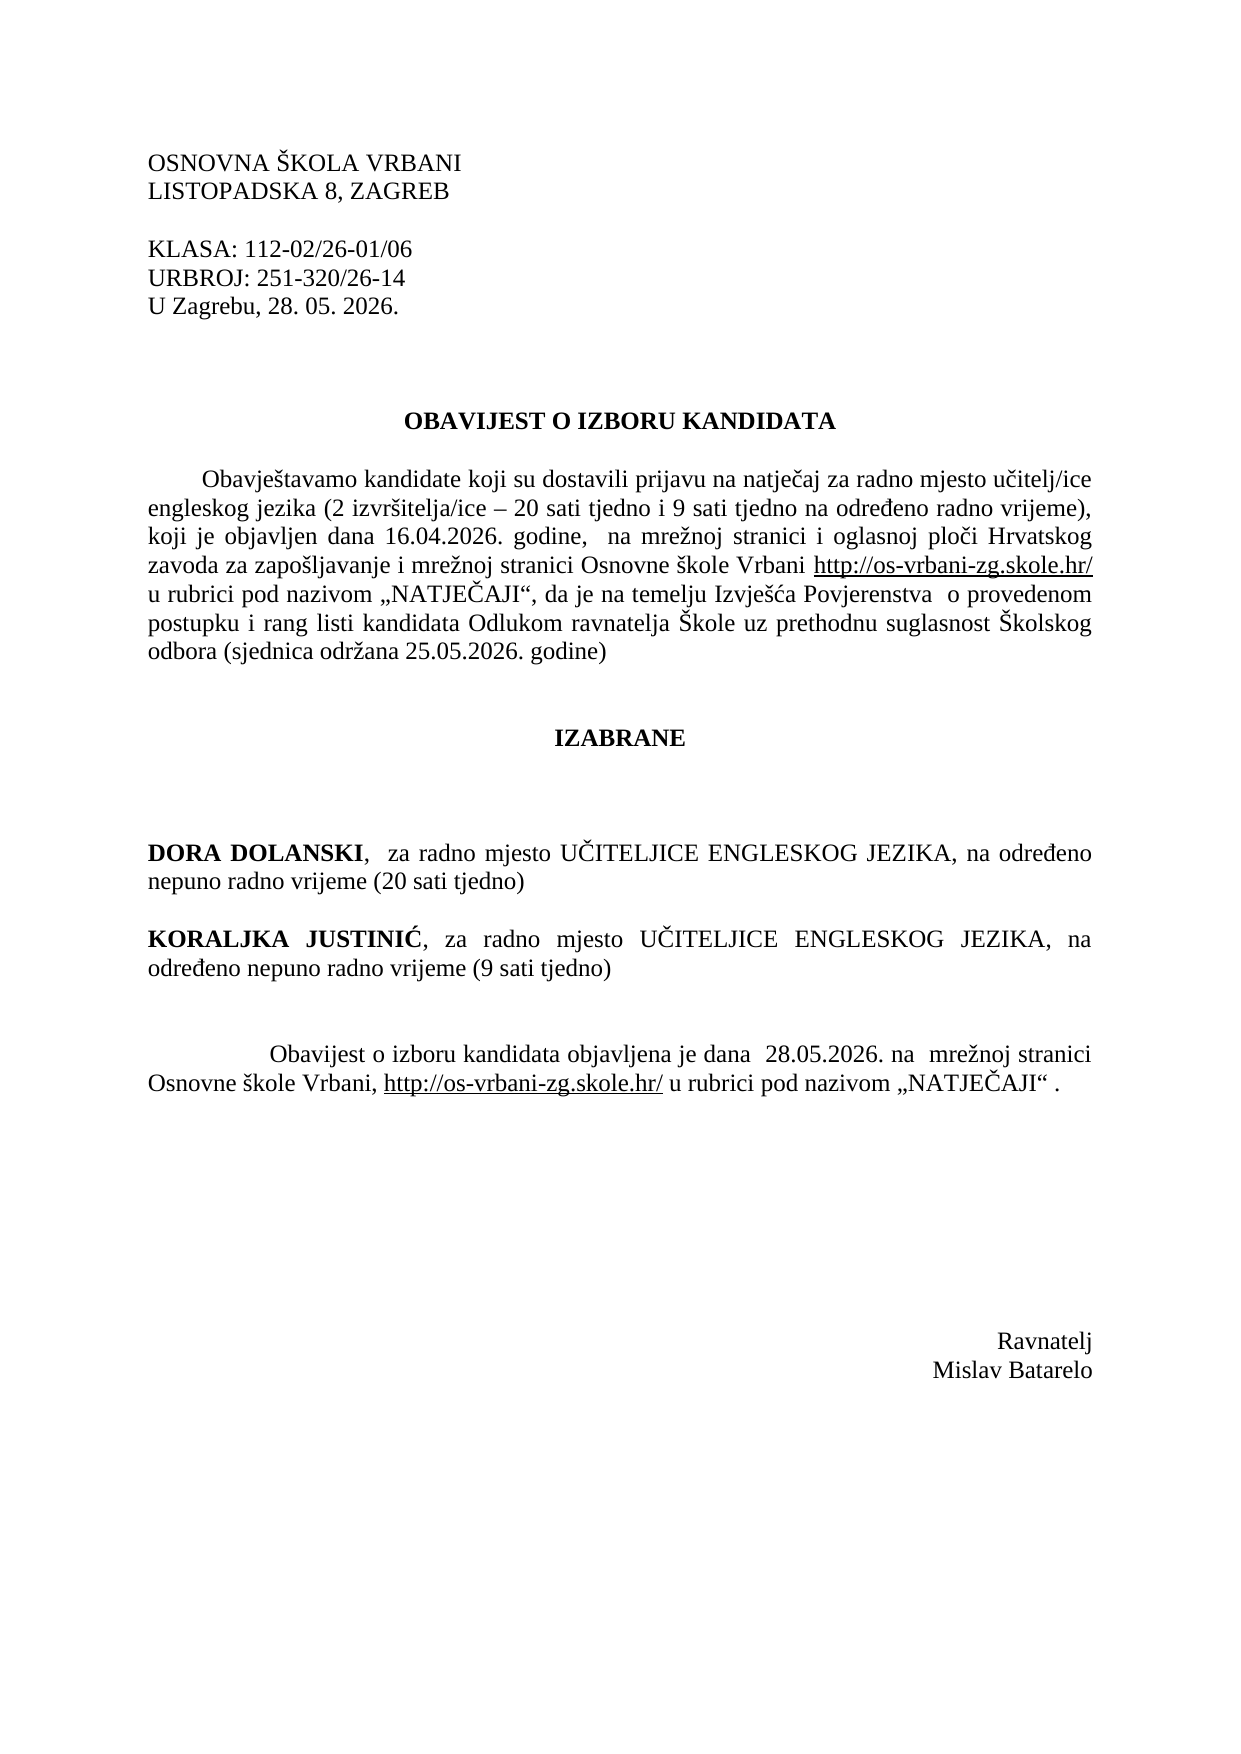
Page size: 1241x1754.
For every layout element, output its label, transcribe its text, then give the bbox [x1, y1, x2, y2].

text KORALJKA JUSTINIĆ, za radno mjesto UČITELJICE ENGLESKOG JEZIKA, na određeno nepuno radno vrijeme (9 sati tjedno) [148, 924, 1093, 981]
text Ravnatelj Mislav Batarelo [148, 1326, 1093, 1384]
text IZABRANE [148, 723, 1093, 751]
text Obavijest o izboru kandidata objavljena je dana 28.05.2026. na mrežnoj stranici Osnovne škole Vrbani, http://os-vrbani-zg.skole.hr/ u rubrici pod nazivom „NATJEČAJI“ . [148, 1039, 1093, 1096]
text LISTOPADSKA 8, ZAGREB [148, 176, 1093, 205]
text OBAVIJEST O IZBORU KANDIDATA [148, 406, 1093, 435]
text Obavještavamo kandidate koji su dostavili prijavu na natječaj za radno mjesto učitelj/ice engleskog jezika (2 izvršitelja/ice – 20 sati tjedno i 9 sati tjedno na određeno radno vrijeme), koji je objavljen dana 16.04.2026. godine, na mrežnoj stranici i oglasnoj ploči Hrvatskog zavoda za zapošljavanje i mrežnoj stranici Osnovne škole Vrbani http://os-vrbani-zg.skole.hr/ u rubrici pod nazivom „NATJEČAJI“, da je na temelju Izvješća Povjerenstva o provedenom postupku i rang listi kandidata Odlukom ravnatelja Škole uz prethodnu suglasnost Školskog odbora (sjednica održana 25.05.2026. godine) [148, 464, 1093, 665]
text KLASA: 112-02/26-01/06 [148, 234, 1093, 263]
text URBROJ: 251-320/26-14 [148, 263, 1093, 291]
text U Zagrebu, 28. 05. 2026. [148, 291, 1093, 320]
text OSNOVNA ŠKOLA VRBANI [148, 148, 1093, 176]
text DORA DOLANSKI, za radno mjesto UČITELJICE ENGLESKOG JEZIKA, na određeno nepuno radno vrijeme (20 sati tjedno) [148, 838, 1093, 895]
